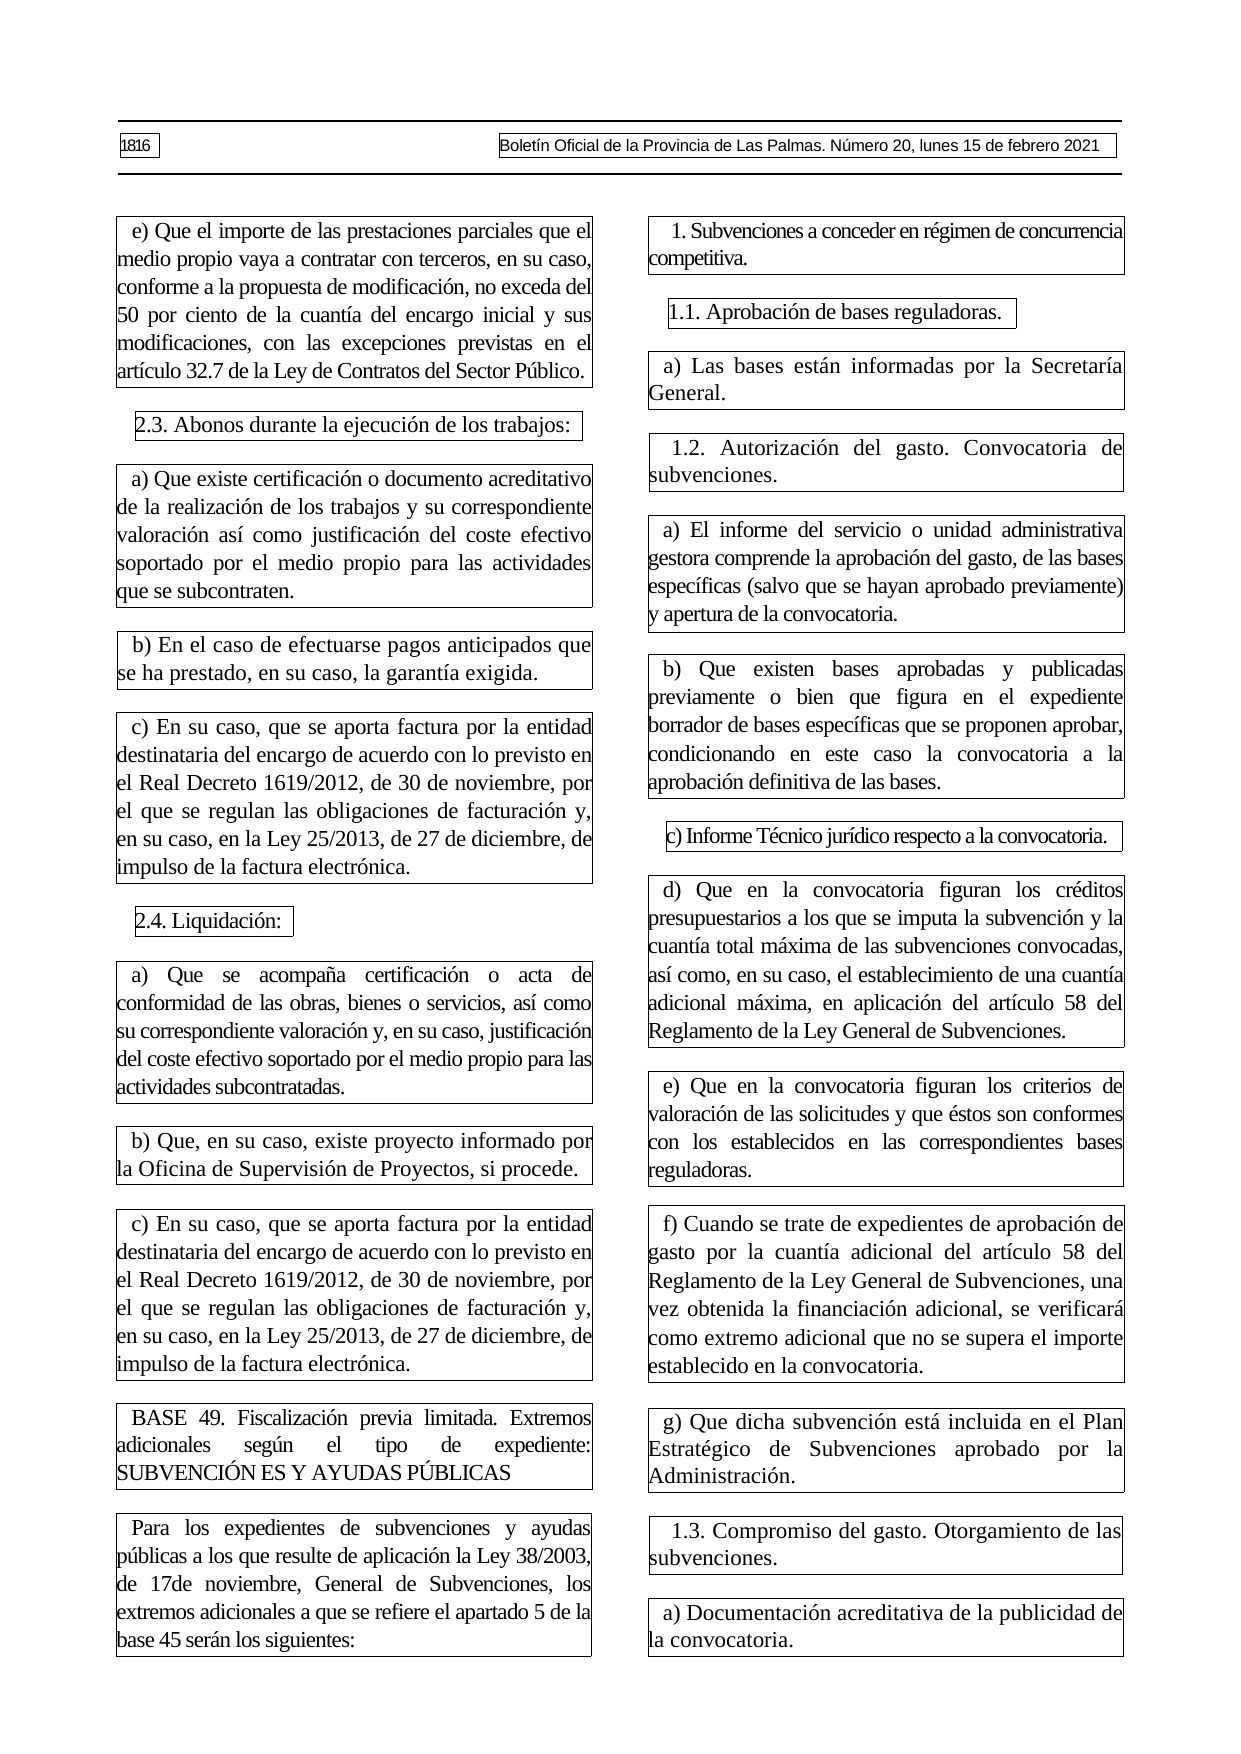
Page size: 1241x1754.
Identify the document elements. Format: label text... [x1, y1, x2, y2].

text 2.3. Abonos durante la ejecución de los trabajos: [136, 412, 582, 437]
text b) Que existen bases aprobadas y publicadas previamente o bien que figura en el expediente borrador de bases específicas que se proponen aprobar, condicionando en este caso la convocatoria a la aprobación definitiva de las bases. [649, 655, 1124, 795]
text a) Que se acompaña certificación o acta de conformidad de las obras, bienes o servicios, así como su correspondiente valoración y, en su caso, justificación del coste efectivo soportado por el medio propio para las actividades subcontratadas. [117, 962, 592, 1100]
text 2.4. Liquidación: [136, 908, 293, 933]
text 1.3. Compromiso del gasto. Otorgamiento de las subvenciones. [650, 1517, 1122, 1571]
text e) Que el importe de las prestaciones parciales que el medio propio vaya a contratar con terceros, en su caso, conforme a la propuesta de modificación, no exceda del 50 por ciento de la cuantía del encargo inicial y sus modificaciones, con las excepciones previstas en el artículo 32.7 de la Ley de Contratos del Sector Público. [117, 217, 592, 384]
text BASE 49. Fiscalización previa limitada. Extremos adicionales según el tipo de expediente: SUBVENCIÓN ES Y AYUDAS PÚBLICAS [117, 1404, 592, 1486]
text a) El informe del servicio o unidad administrativa gestora comprende la aprobación del gasto, de las bases específicas (salvo que se hayan aprobado previamente) y apertura de la convocatoria. [649, 516, 1124, 627]
text d) Que en la convocatoria figuran los créditos presupuestarios a los que se imputa la subvención y la cuantía total máxima de las subvenciones convocadas, así como, en su caso, el establecimiento de una cuantía adicional máxima, en aplicación del artículo 58 del Reglamento de la Ley General de Subvenciones. [649, 876, 1124, 1044]
text b) En el caso de efectuarse pagos anticipados que se ha prestado, en su caso, la garantía exigida. [118, 632, 592, 686]
text c) Informe Técnico jurídico respecto a la convocatoria. [667, 822, 1122, 848]
text 1816 [121, 136, 159, 155]
text Para los expedientes de subvenciones y ayudas públicas a los que resulte de aplicación la Ley 38/2003, de 17de noviembre, General de Subvenciones, los extremos adicionales a que se refiere el apartado 5 de la base 45 serán los siguientes: [117, 1514, 591, 1653]
text e) Que en la convocatoria figuran los criterios de valoración de las solicitudes y que éstos son conformes con los establecidos en las correspondientes bases reguladoras. [649, 1072, 1123, 1183]
text f) Cuando se trate de expedientes de aprobación de gasto por la cuantía adicional del artículo 58 del Reglamento de la Ley General de Subvenciones, una vez obtenida la financiación adicional, se verificará como extremo adicional que no se supera el importe establecido en la convocatoria. [649, 1209, 1124, 1379]
text a) Las bases están informadas por la Secretaría General. [649, 352, 1124, 406]
text b) Que, en su caso, existe proyecto informado por la Oficina de Supervisión de Proyectos, si procede. [117, 1127, 592, 1182]
text a) Que existe certificación o documento acreditativo de la realización de los trabajos y su correspondiente valoración así como justificación del coste efectivo soportado por el medio propio para las actividades que se subcontraten. [117, 465, 592, 604]
text 1.1. Aprobación de bases reguladoras. [669, 299, 1016, 324]
text a) Documentación acreditativa de la publicidad de la convocatoria. [649, 1599, 1123, 1653]
text 1. Subvenciones a conceder en régimen de concurrencia competitiva. [649, 217, 1124, 271]
text Boletín Oficial de la Provincia de Las Palmas. Número 20, lunes 15 de febrero 2021 [500, 136, 1116, 155]
text 1.2. Autorización del gasto. Convocatoria de subvenciones. [650, 434, 1123, 488]
text c) En su caso, que se aporta factura por la entidad destinataria del encargo de acuerdo con lo previsto en el Real Decreto 1619/2012, de 30 de noviembre, por el que se regulan las obligaciones de facturación y, en su caso, en la Ley 25/2013, de 27 de diciembre, de impulso de la factura electrónica. [117, 713, 592, 880]
text g) Que dicha subvención está incluida en el Plan Estratégico de Subvenciones aprobado por la Administración. [649, 1409, 1124, 1489]
text c) En su caso, que se aporta factura por la entidad destinataria del encargo de acuerdo con lo previsto en el Real Decreto 1619/2012, de 30 de noviembre, por el que se regulan las obligaciones de facturación y, en su caso, en la Ley 25/2013, de 27 de diciembre, de impulso de la factura electrónica. [117, 1210, 592, 1377]
